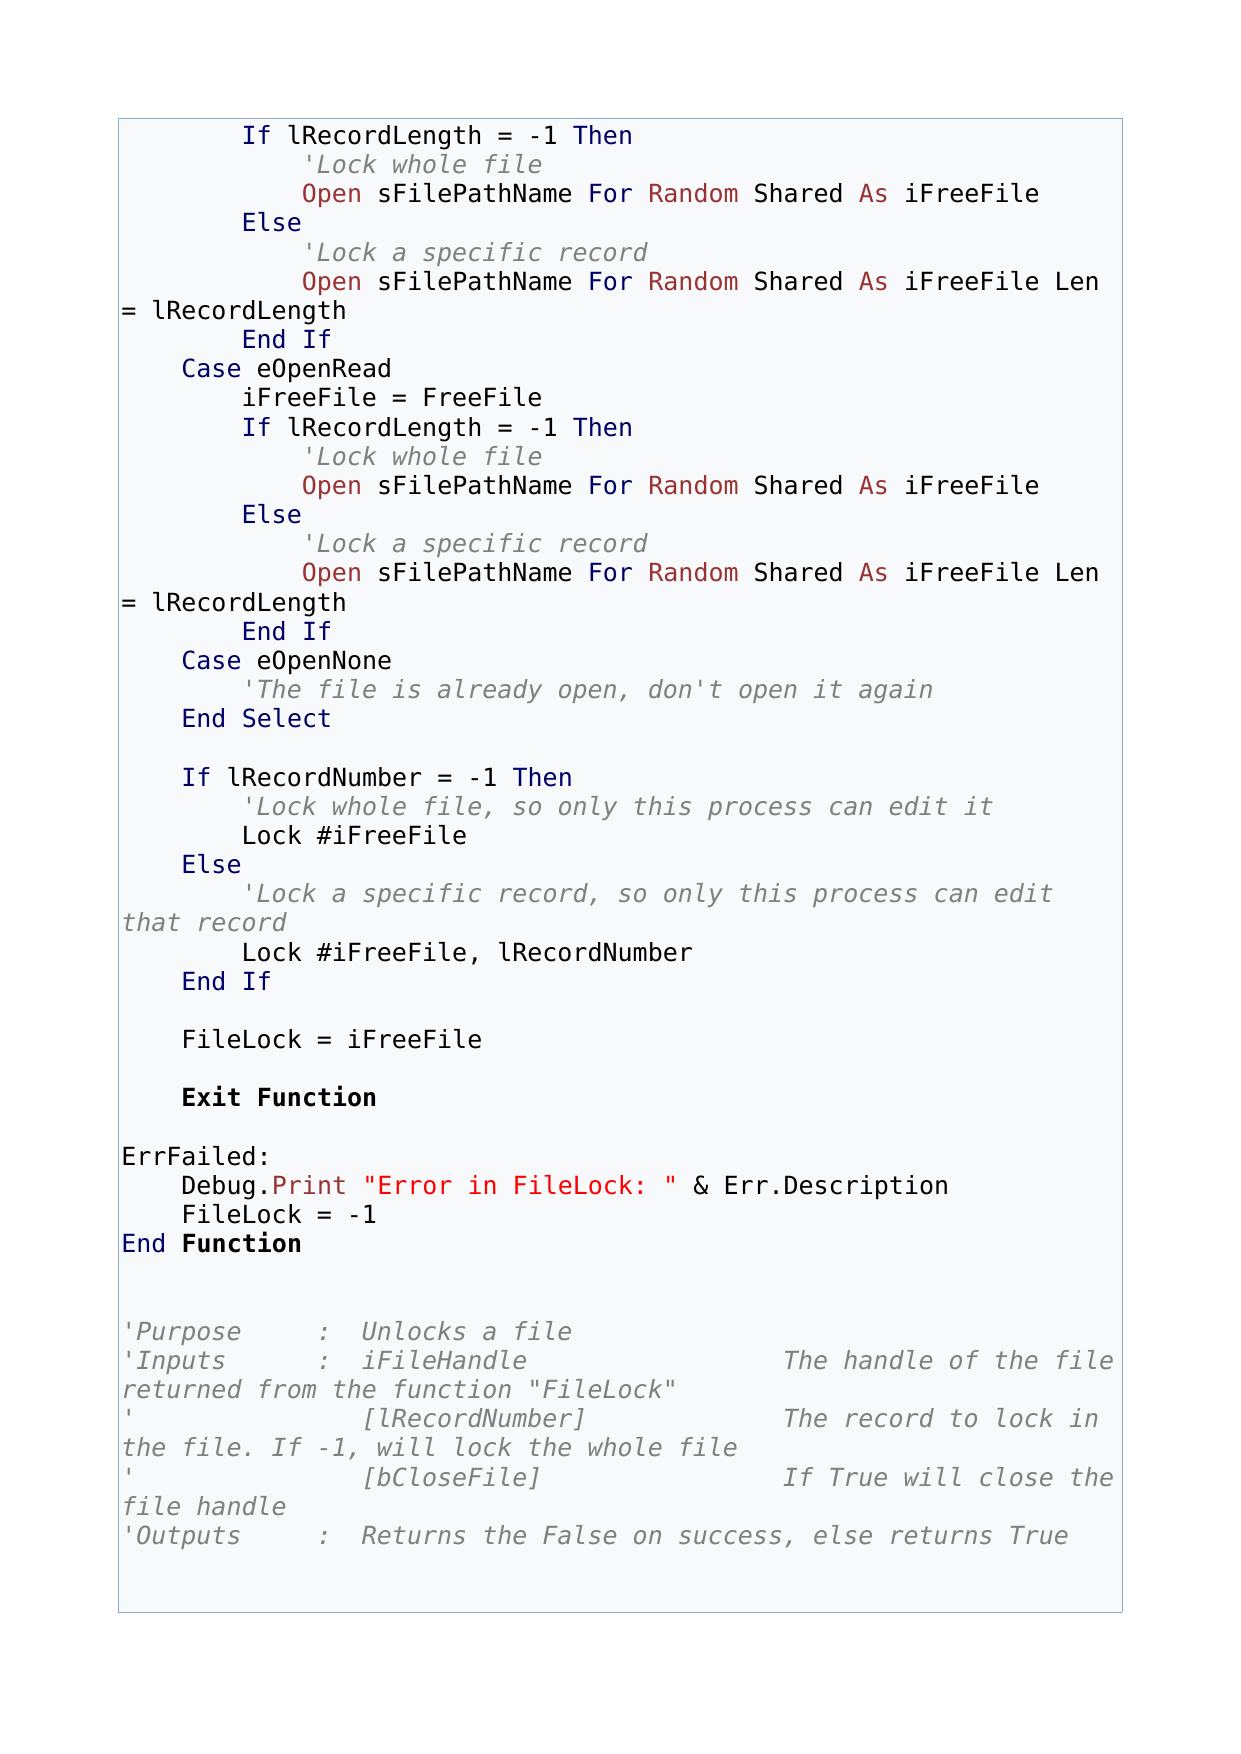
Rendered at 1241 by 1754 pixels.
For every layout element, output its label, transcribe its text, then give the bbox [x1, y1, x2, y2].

table_header If lRecordLength = -1 Then 'Lock whole file Open sFilePathName For Random Shared As iFreeFile Else 'Lock a specific record Open sFilePathName For Random Shared As iFreeFile Len = lRecordLength End If Case eOpenRead iFreeFile = FreeFile If lRecordLength = -1 Then 'Lock whole file Open sFilePathName For Random Shared As iFreeFile Else 'Lock a specific record Open sFilePathName For Random Shared As iFreeFile Len = lRecordLength End If Case eOpenNone 'The file is already open, don't open it again End Select If lRecordNumber = -1 Then 'Lock whole file, so only this process can edit it Lock #iFreeFile Else 'Lock a specific record, so only this process can edit that record Lock #iFreeFile, lRecordNumber End If FileLock = iFreeFile Exit Function ErrFailed: Debug.Print "Error in FileLock: " & Err.Description FileLock = -1 End Function 'Purpose : Unlocks a file 'Inputs : iFileHandle The handle of the file returned from the function "FileLock" ' [lRecordNumber] The record to lock in the file. If -1, will lock the whole file ' [bCloseFile] If True will close the file handle 'Outputs : Returns the False on success, else returns True [119, 119, 1122, 1612]
